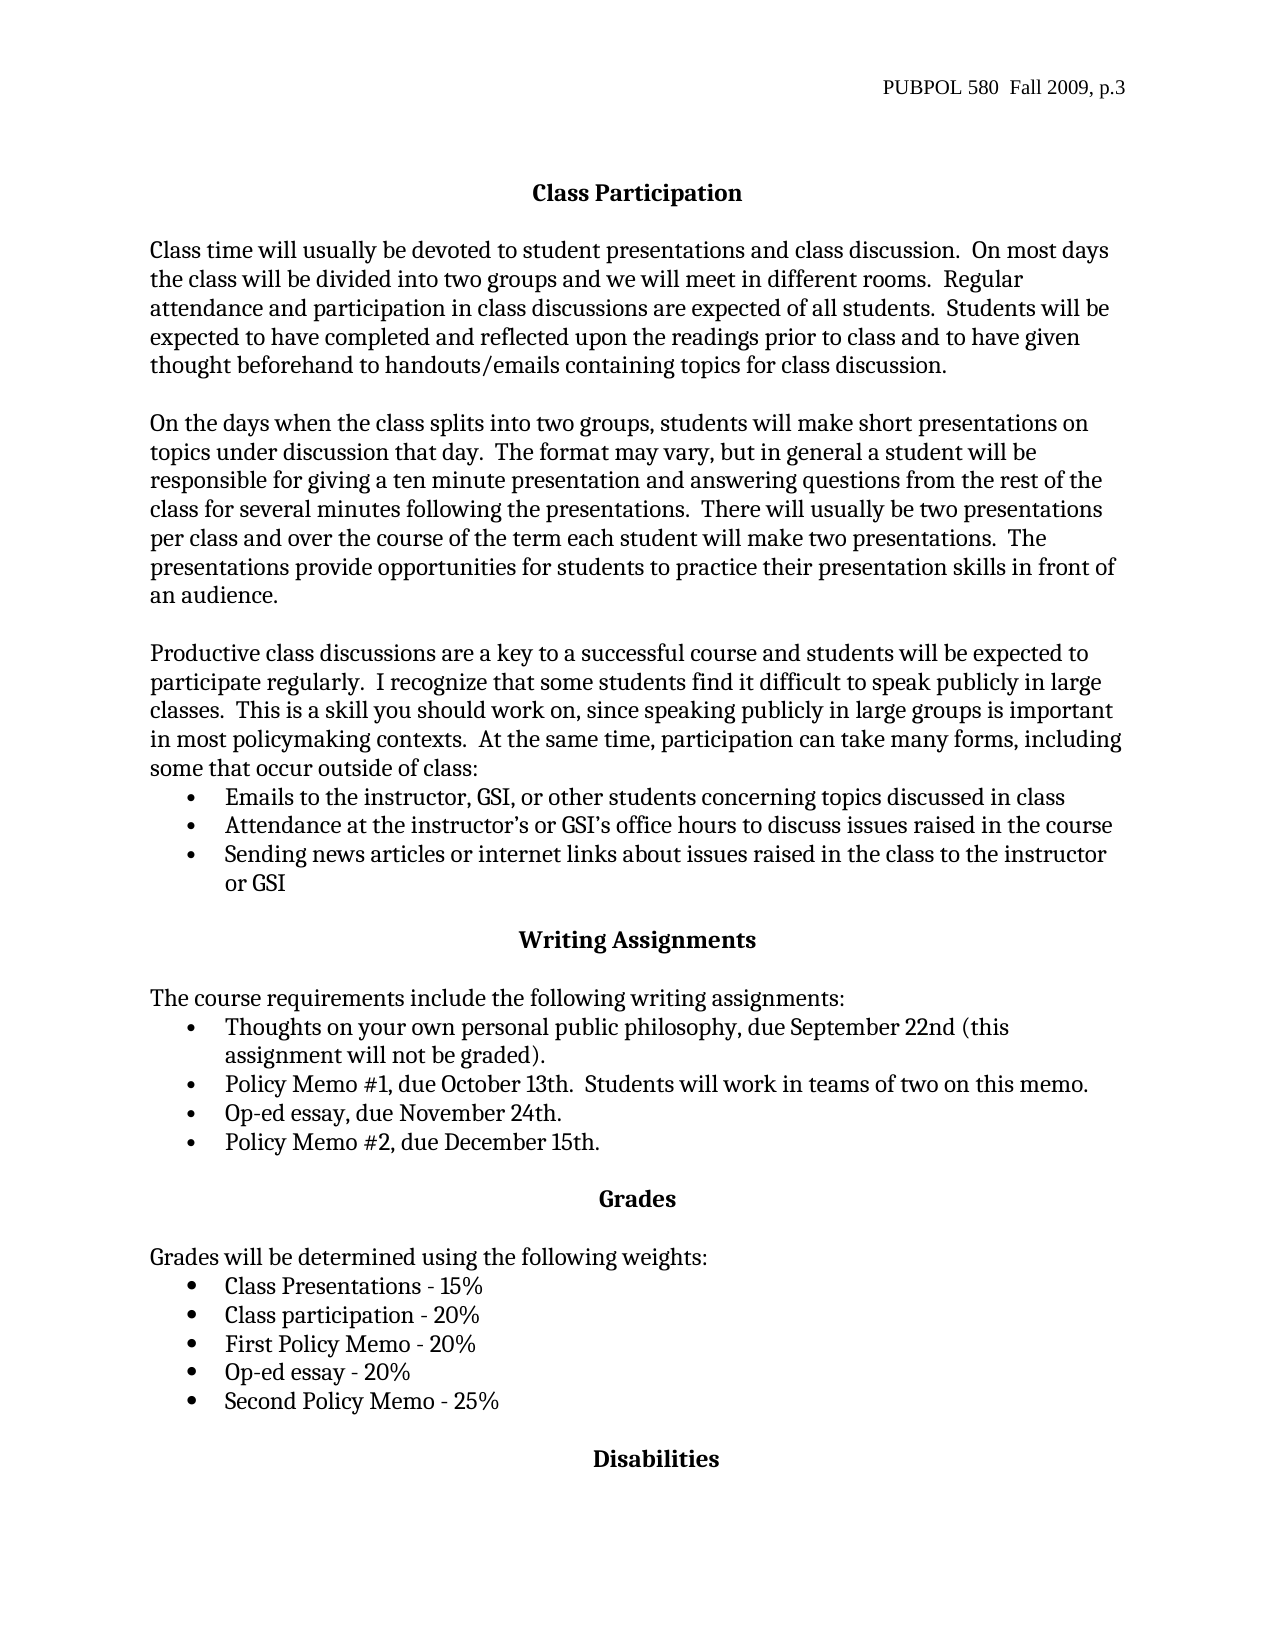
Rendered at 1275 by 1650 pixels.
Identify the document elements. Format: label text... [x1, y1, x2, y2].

text Productive class discussions are a key to a successful course and students will be expected to participate regularly. I recognize that some students find it difficult to speak publicly in large classes. This is a skill you should work on, since speaking publicly in large groups is important in most policymaking contexts. At the same time, participation can take many forms, including some that occur outside of class: [150, 639, 1125, 782]
list Thoughts on your own personal public philosophy, due September 22nd (this assignment will not be graded). [187, 1012, 1125, 1070]
list Attendance at the instructor’s or GSI’s office hours to discuss issues raised in the course [187, 811, 1125, 840]
list Class participation - 20% [187, 1301, 1125, 1329]
text Class time will usually be devoted to student presentations and class discussion. On most days the class will be divided into two groups and we will meet in different rooms. Regular attendance and participation in class discussions are expected of all students. Students will be expected to have completed and reflected upon the readings prior to class and to have given thought beforehand to handouts/emails containing topics for class discussion. [150, 207, 1125, 380]
list Class Presentations - 15% [187, 1272, 1125, 1301]
list Op-ed essay, due November 24th. [187, 1099, 1125, 1127]
text Grades will be determined using the following weights: [150, 1243, 1125, 1272]
text Grades [150, 1185, 1125, 1214]
text Class Participation [150, 179, 1125, 207]
list First Policy Memo - 20% [187, 1329, 1125, 1358]
list Sending news articles or internet links about issues raised in the class to the instructor or GSI [187, 840, 1125, 926]
text Writing Assignments [150, 926, 1125, 984]
list Op-ed essay - 20% [187, 1358, 1125, 1387]
list Policy Memo #1, due October 13th. Students will work in teams of two on this memo. [187, 1070, 1125, 1099]
list Second Policy Memo - 25% [187, 1387, 1125, 1416]
text On the days when the class splits into two groups, students will make short presentations on topics under discussion that day. The format may vary, but in general a student will be responsible for giving a ten minute presentation and answering questions from the rest of the class for several minutes following the presentations. There will usually be two presentations per class and over the course of the term each student will make two presentations. The presentations provide opportunities for students to practice their presentation skills in front of an audience. [150, 409, 1125, 610]
text The course requirements include the following writing assignments: [150, 984, 1125, 1012]
text Disabilities [187, 1445, 1125, 1474]
list Policy Memo #2, due December 15th. [187, 1127, 1125, 1156]
list Emails to the instructor, GSI, or other students concerning topics discussed in class [187, 782, 1125, 811]
